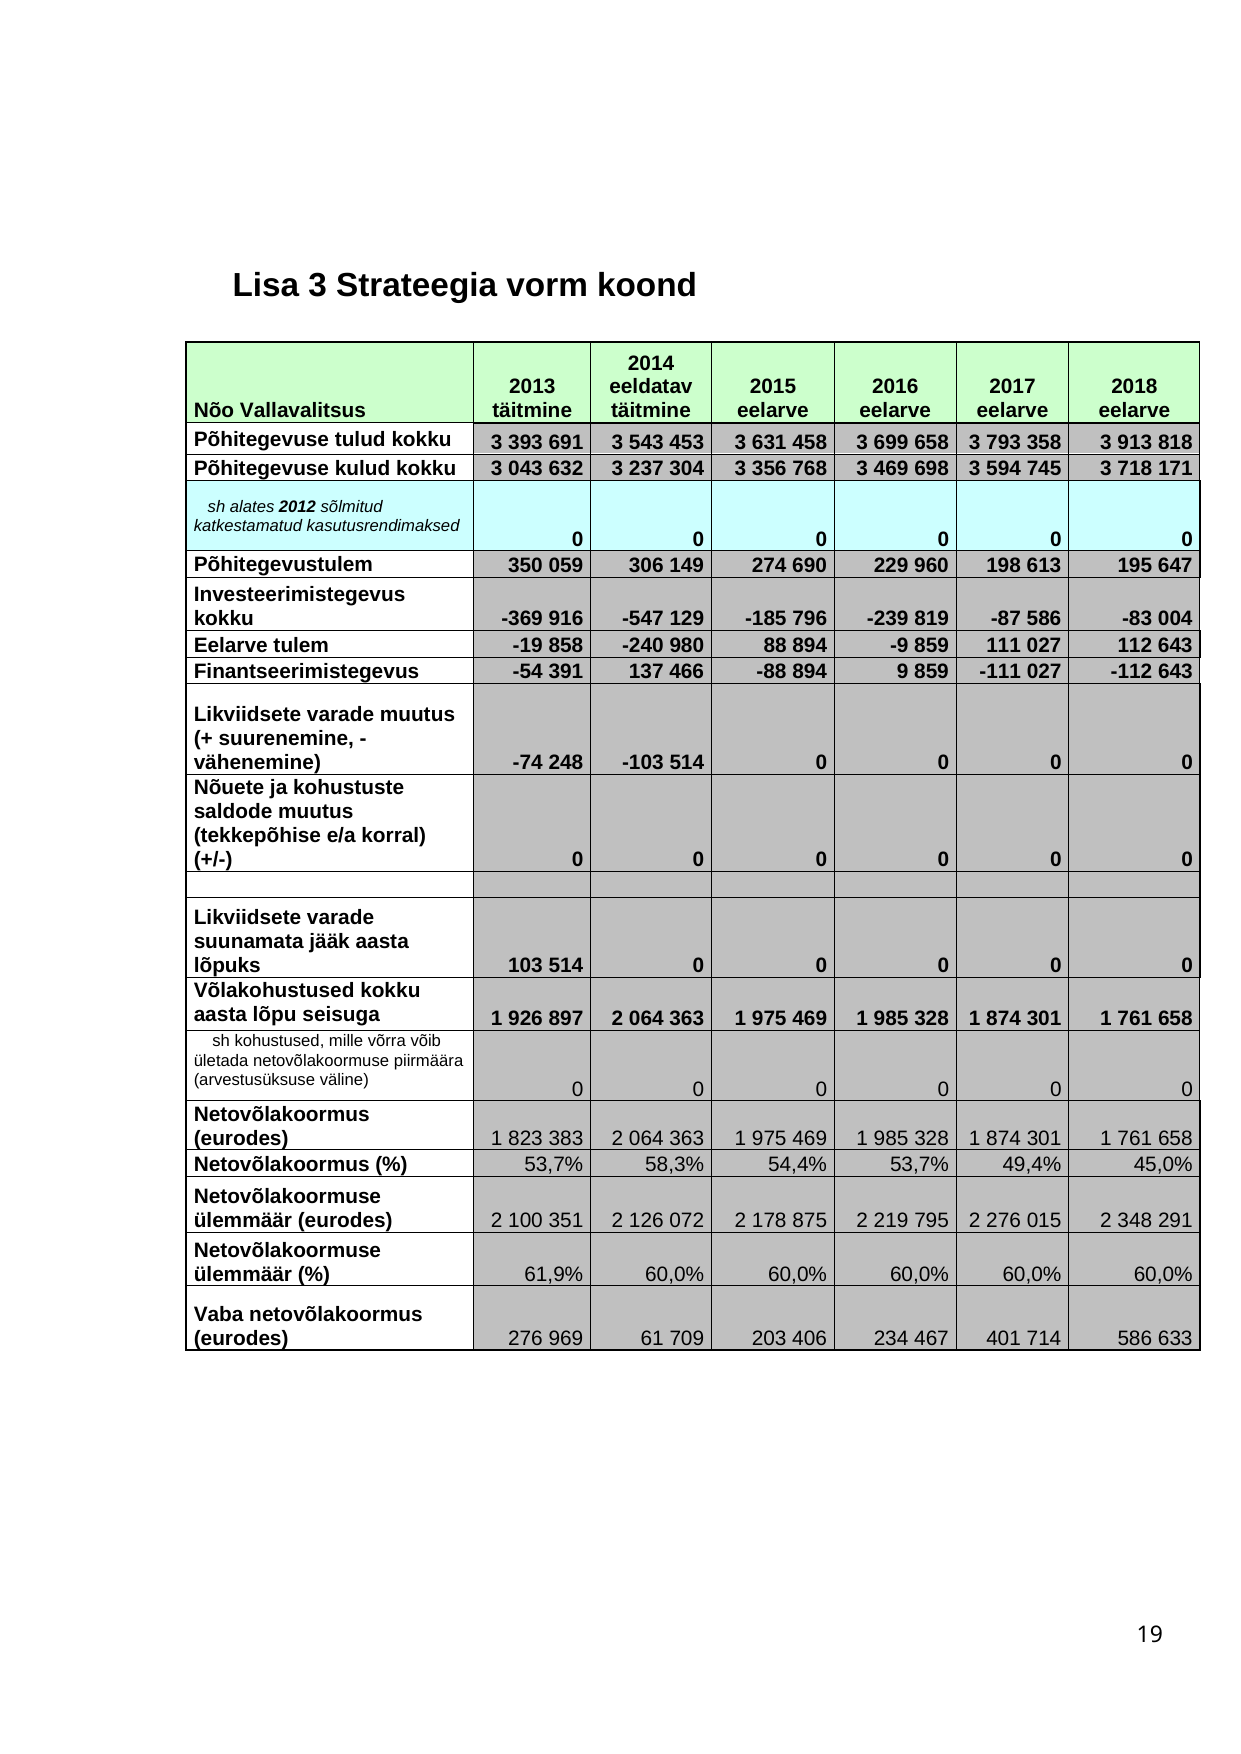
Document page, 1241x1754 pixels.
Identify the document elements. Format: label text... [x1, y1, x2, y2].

table_cell 0 [957, 684, 1068, 774]
table_cell [591, 872, 711, 897]
table_cell 0 [957, 775, 1068, 871]
table_cell -112 643 [1069, 658, 1199, 683]
table_cell 0 [835, 898, 956, 977]
table_cell Netovõlakoormus (%) [187, 1150, 473, 1176]
table_cell 1 985 328 [835, 1101, 956, 1149]
table_cell 0 [835, 775, 956, 871]
table_cell 1 975 469 [712, 1101, 834, 1149]
table_cell 61,9% [474, 1233, 590, 1285]
table_cell 0 [474, 481, 590, 550]
table_header 2013 täitmine [474, 343, 590, 422]
table_cell 112 643 [1069, 631, 1199, 657]
table_cell 0 [957, 1031, 1068, 1100]
table_cell 45,0% [1069, 1150, 1199, 1176]
table_cell 1 874 301 [957, 1101, 1068, 1149]
table_cell 2 276 015 [957, 1177, 1068, 1232]
table_cell 0 [1069, 775, 1199, 871]
table_cell 2 064 363 [591, 1101, 711, 1149]
table_cell 1 823 383 [474, 1101, 590, 1149]
table_cell 276 969 [474, 1286, 590, 1349]
table_cell [835, 872, 956, 897]
table_cell 1 761 658 [1069, 1101, 1199, 1149]
table_cell Netovõlakoormuse ülemmäär (%) [187, 1233, 473, 1285]
table_cell 53,7% [835, 1150, 956, 1176]
table_cell Põhitegevuse tulud kokku [187, 423, 473, 453]
table_cell [474, 872, 590, 897]
table_cell 1 985 328 [835, 978, 956, 1030]
table_cell -547 129 [591, 578, 711, 630]
table_cell 61 709 [591, 1286, 711, 1349]
table_cell Eelarve tulem [187, 631, 473, 657]
table_cell 229 960 [835, 551, 956, 577]
subtitle Lisa 3 Strateegia vorm koond [232, 265, 1162, 303]
table_cell 401 714 [957, 1286, 1068, 1349]
table_cell 0 [474, 775, 590, 871]
table_cell Likviidsete varade muutus (+ suurenemine, - vähenemine) [187, 684, 473, 774]
table_cell 3 469 698 [835, 455, 956, 480]
table_cell [712, 872, 834, 897]
table_cell sh kohustused, mille võrra võib ületada netovõlakoormuse piirmäära (arvestusüksuse väline) [187, 1031, 473, 1100]
table_cell 103 514 [474, 898, 590, 977]
table_cell [957, 872, 1068, 897]
table_cell 3 631 458 [712, 424, 834, 453]
table_cell -185 796 [712, 578, 834, 630]
table_cell 2 348 291 [1069, 1177, 1199, 1232]
table_cell 0 [712, 1031, 834, 1100]
table_cell 111 027 [957, 631, 1068, 657]
table_cell 1 975 469 [712, 978, 834, 1030]
table_cell 60,0% [957, 1233, 1068, 1285]
table_cell 0 [835, 684, 956, 774]
table_cell [1069, 872, 1199, 897]
table_cell Põhitegevustulem [187, 551, 473, 577]
table_cell 1 926 897 [474, 978, 590, 1030]
table_cell 0 [835, 481, 956, 550]
table_cell 9 859 [835, 658, 956, 683]
table_cell Investeerimistegevus kokku [187, 578, 473, 630]
table_header 2017 eelarve [957, 343, 1068, 422]
table_cell -103 514 [591, 684, 711, 774]
table_cell 0 [474, 1031, 590, 1100]
table_cell 0 [1069, 481, 1199, 550]
table_cell 2 126 072 [591, 1177, 711, 1232]
table_cell 60,0% [835, 1233, 956, 1285]
table_cell 0 [957, 898, 1068, 977]
table_cell 203 406 [712, 1286, 834, 1349]
table_header 2016 eelarve [835, 343, 956, 422]
table_cell 0 [1069, 1031, 1199, 1100]
table_header 2015 eelarve [712, 343, 834, 422]
table_cell 60,0% [712, 1233, 834, 1285]
table_header 2014 eeldatav täitmine [591, 343, 711, 422]
table_cell 3 237 304 [591, 455, 711, 480]
table_cell 2 178 875 [712, 1177, 834, 1232]
table_cell 137 466 [591, 658, 711, 683]
table_cell -19 858 [474, 631, 590, 657]
table_cell 0 [712, 775, 834, 871]
table_cell -83 004 [1069, 578, 1199, 630]
table_cell 306 149 [591, 551, 711, 577]
table_cell [187, 872, 473, 897]
table_cell 3 043 632 [474, 455, 590, 480]
table_cell 0 [591, 898, 711, 977]
table_header 2018 eelarve [1069, 343, 1199, 422]
table_cell 3 793 358 [957, 424, 1068, 453]
table_cell 0 [712, 684, 834, 774]
table_cell 586 633 [1069, 1286, 1199, 1349]
table_cell 0 [712, 481, 834, 550]
table_header Nõo Vallavalitsus [187, 343, 473, 422]
table_cell -111 027 [957, 658, 1068, 683]
table_cell Vaba netovõlakoormus (eurodes) [187, 1286, 473, 1349]
table_cell 1 874 301 [957, 978, 1068, 1030]
table_cell Finantseerimistegevus [187, 658, 473, 683]
table_cell 3 393 691 [474, 424, 590, 453]
table_cell 1 761 658 [1069, 978, 1199, 1030]
table_cell Nõuete ja kohustuste saldode muutus (tekkepõhise e/a korral) (+/-) [187, 775, 473, 871]
table_cell 0 [1069, 898, 1199, 977]
table_cell Võlakohustused kokku aasta lõpu seisuga [187, 978, 473, 1030]
table_cell 3 594 745 [957, 455, 1068, 480]
table_cell 49,4% [957, 1150, 1068, 1176]
table_cell 3 699 658 [835, 424, 956, 453]
table_cell 2 064 363 [591, 978, 711, 1030]
table_cell 274 690 [712, 551, 834, 577]
table_cell 195 647 [1069, 551, 1199, 577]
table_cell Põhitegevuse kulud kokku [187, 455, 473, 480]
table_cell 53,7% [474, 1150, 590, 1176]
table_cell 0 [1069, 684, 1199, 774]
table_cell Likviidsete varade suunamata jääk aasta lõpuks [187, 898, 473, 977]
table_cell Netovõlakoormus (eurodes) [187, 1101, 473, 1149]
table_cell 54,4% [712, 1150, 834, 1176]
table_cell 198 613 [957, 551, 1068, 577]
table_cell -74 248 [474, 684, 590, 774]
table_cell 3 356 768 [712, 455, 834, 480]
table_cell 0 [591, 481, 711, 550]
table_cell 350 059 [474, 551, 590, 577]
table_cell 234 467 [835, 1286, 956, 1349]
table_cell -239 819 [835, 578, 956, 630]
table_cell 3 543 453 [591, 424, 711, 453]
table_cell -87 586 [957, 578, 1068, 630]
table_cell sh alates 2012 sõlmitud katkestamatud kasutusrendimaksed [187, 481, 473, 550]
table_cell Netovõlakoormuse ülemmäär (eurodes) [187, 1177, 473, 1232]
table_cell -369 916 [474, 578, 590, 630]
table_cell 60,0% [591, 1233, 711, 1285]
table_cell -54 391 [474, 658, 590, 683]
table_cell 88 894 [712, 631, 834, 657]
table_cell 0 [957, 481, 1068, 550]
table_cell 0 [835, 1031, 956, 1100]
table_cell 0 [712, 898, 834, 977]
table_cell -240 980 [591, 631, 711, 657]
table_cell 3 718 171 [1069, 455, 1199, 480]
table_cell -88 894 [712, 658, 834, 683]
table_cell 60,0% [1069, 1233, 1199, 1285]
table_cell 58,3% [591, 1150, 711, 1176]
table_cell 2 219 795 [835, 1177, 956, 1232]
table_cell 2 100 351 [474, 1177, 590, 1232]
table_cell 0 [591, 775, 711, 871]
table_cell 0 [591, 1031, 711, 1100]
table_cell -9 859 [835, 631, 956, 657]
table_cell 3 913 818 [1069, 424, 1199, 453]
